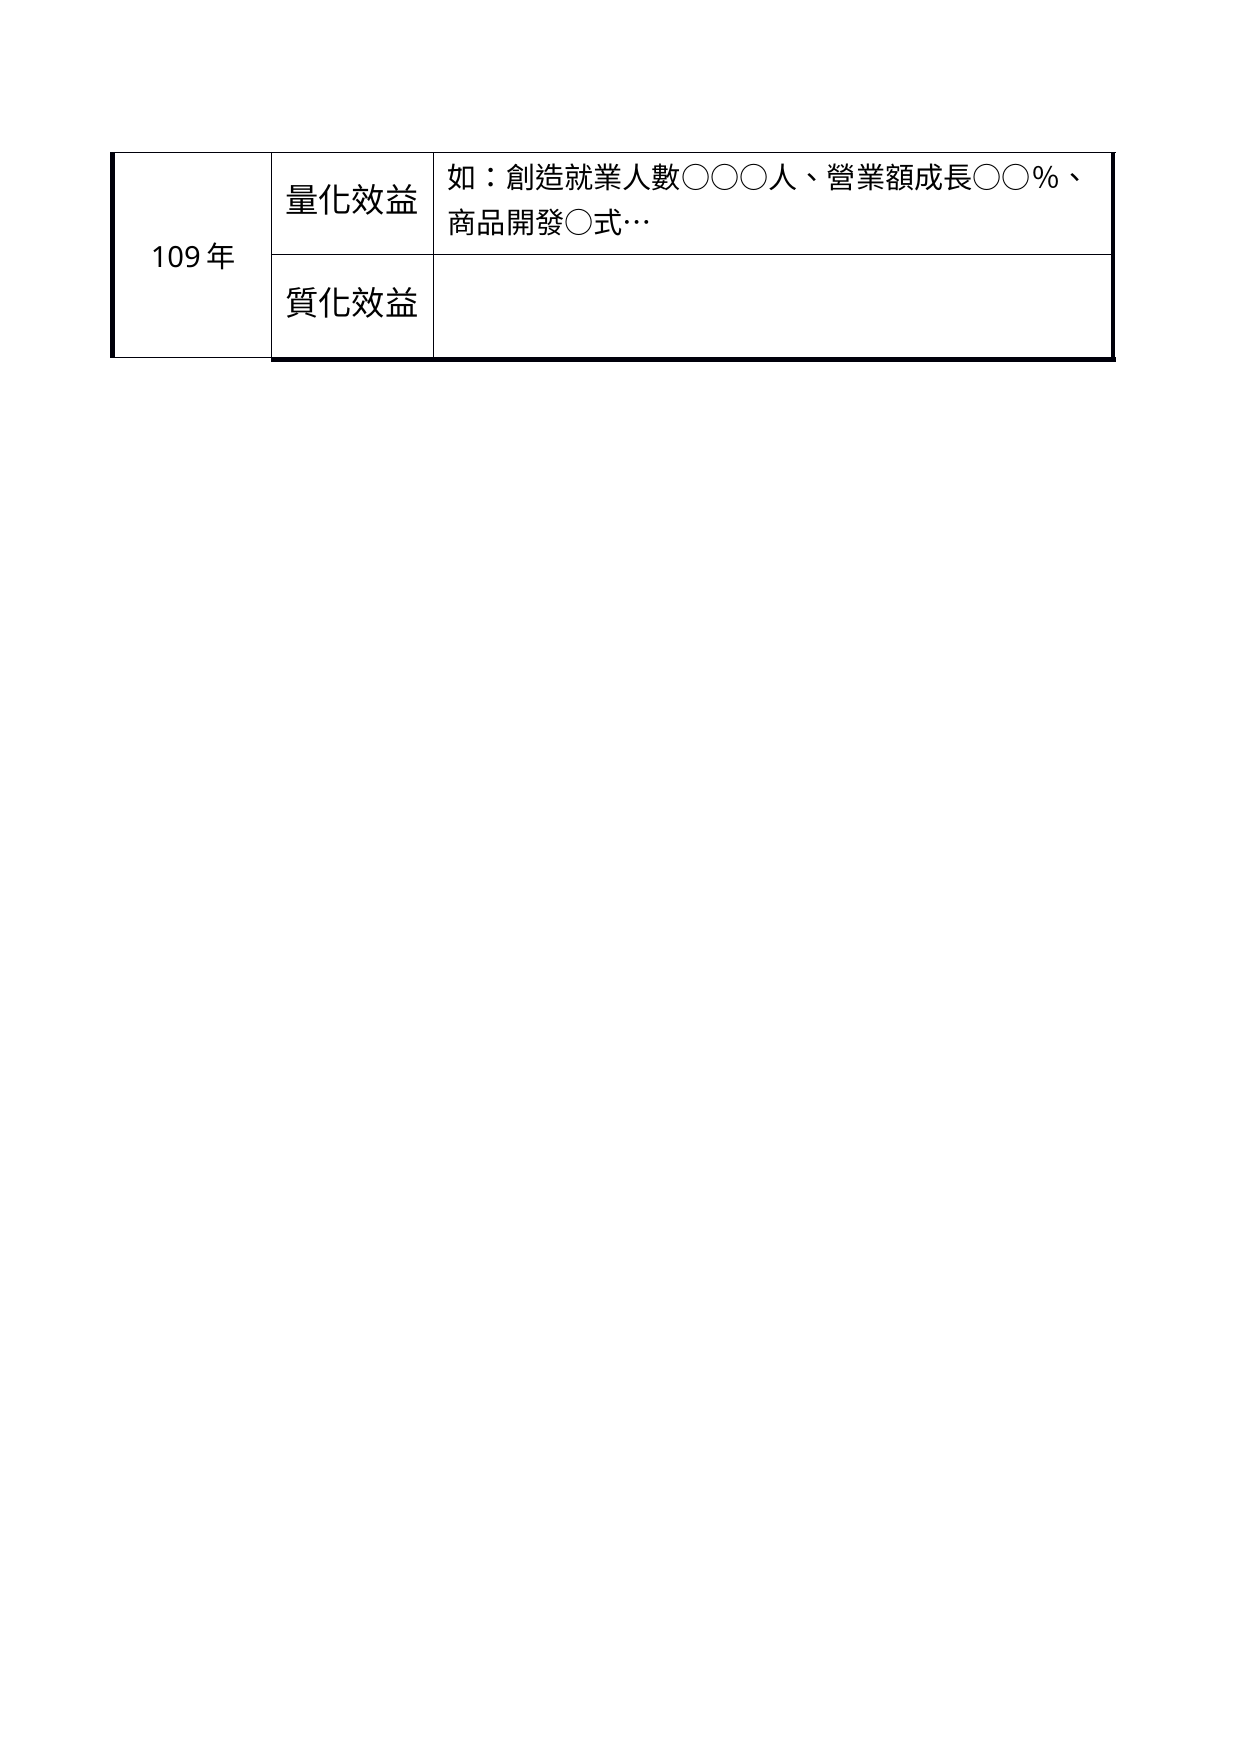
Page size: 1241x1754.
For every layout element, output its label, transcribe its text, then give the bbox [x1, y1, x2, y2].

table_cell 量化效益 [272, 153, 433, 254]
table_cell 109年 [115, 153, 271, 357]
table_cell 質化效益 [272, 255, 433, 357]
table_cell 如：創造就業人數○○○人、營業額成長○○％、商品開發○式… [434, 153, 1111, 254]
table_cell [434, 255, 1111, 357]
